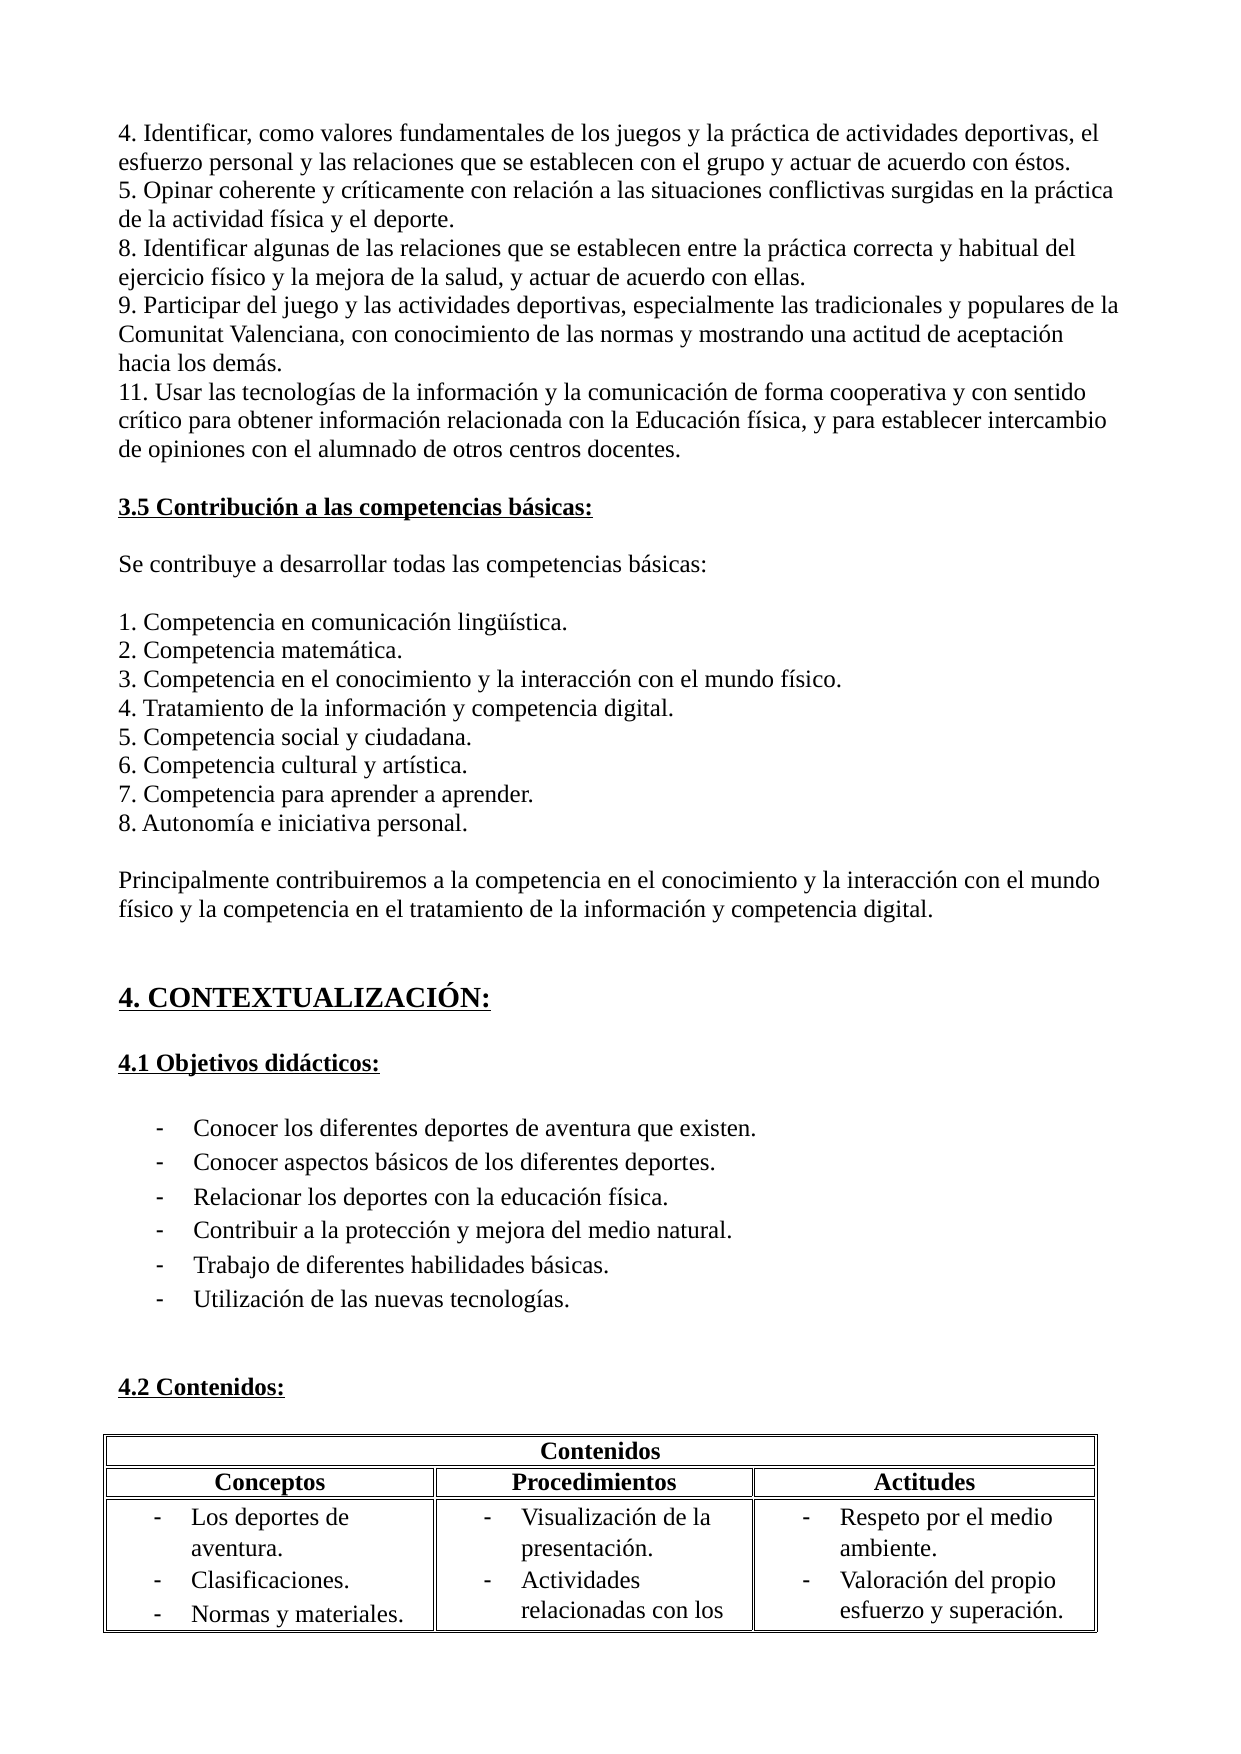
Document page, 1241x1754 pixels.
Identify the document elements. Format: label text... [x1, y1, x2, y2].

text 7. Competencia para aprender a aprender. [118, 779, 1122, 808]
table_cell Conceptos [107, 1469, 433, 1496]
table_cell Procedimientos [437, 1469, 752, 1496]
table_header Contenidos [107, 1437, 1094, 1465]
text 4. Tratamiento de la información y competencia digital. [118, 693, 1122, 722]
table_cell Visualización de la presentación. Actividades relacionadas con los [437, 1500, 752, 1629]
list 4. CONTEXTUALIZACIÓN: [44, 981, 1122, 1014]
text 4.1 Objetivos didácticos: [118, 1048, 1122, 1076]
table_cell Los deportes de aventura. Clasificaciones. Normas y materiales. [107, 1500, 433, 1629]
list Utilización de las nuevas tecnologías. [156, 1280, 1122, 1314]
text 4. Identificar, como valores fundamentales de los juegos y la práctica de actividades deportivas, el esfuerzo personal y las relaciones que se establecen con el grupo y actuar de acuerdo con éstos. [118, 118, 1122, 176]
text Principalmente contribuiremos a la competencia en el conocimiento y la interacción con el mundo físico y la competencia en el tratamiento de la información y competencia digital. [118, 866, 1122, 923]
text 4.2 Contenidos: [118, 1372, 1122, 1401]
text Se contribuye a desarrollar todas las competencias básicas: [118, 549, 1122, 578]
list Trabajo de diferentes habilidades básicas. [156, 1246, 1122, 1280]
list Relacionar los deportes con la educación física. [156, 1178, 1122, 1212]
text 8. Autonomía e iniciativa personal. [118, 808, 1122, 837]
text 3.5 Contribución a las competencias básicas: [118, 492, 1122, 521]
list Conocer los diferentes deportes de aventura que existen. [156, 1110, 1122, 1144]
text 8. Identificar algunas de las relaciones que se establecen entre la práctica correcta y habitual del ejercicio físico y la mejora de la salud, y actuar de acuerdo con ellas. [118, 233, 1122, 291]
text 11. Usar las tecnologías de la información y la comunicación de forma cooperativa y con sentido crítico para obtener información relacionada con la Educación física, y para establecer intercambio de opiniones con el alumnado de otros centros docentes. [118, 377, 1122, 463]
list Contribuir a la protección y mejora del medio natural. [156, 1212, 1122, 1246]
text 2. Competencia matemática. [118, 636, 1122, 664]
table_cell Respeto por el medio ambiente. Valoración del propio esfuerzo y superación. [755, 1500, 1094, 1629]
text 5. Competencia social y ciudadana. [118, 722, 1122, 751]
text 3. Competencia en el conocimiento y la interacción con el mundo físico. [118, 664, 1122, 693]
text 9. Participar del juego y las actividades deportivas, especialmente las tradicionales y populares de la Comunitat Valenciana, con conocimiento de las normas y mostrando una actitud de aceptación hacia los demás. [118, 291, 1122, 377]
list Conocer aspectos básicos de los diferentes deportes. [156, 1144, 1122, 1178]
text 6. Competencia cultural y artística. [118, 751, 1122, 779]
text 5. Opinar coherente y críticamente con relación a las situaciones conflictivas surgidas en la práctica de la actividad física y el deporte. [118, 176, 1122, 233]
table_cell Actitudes [755, 1469, 1094, 1496]
text 1. Competencia en comunicación lingüística. [118, 607, 1122, 636]
